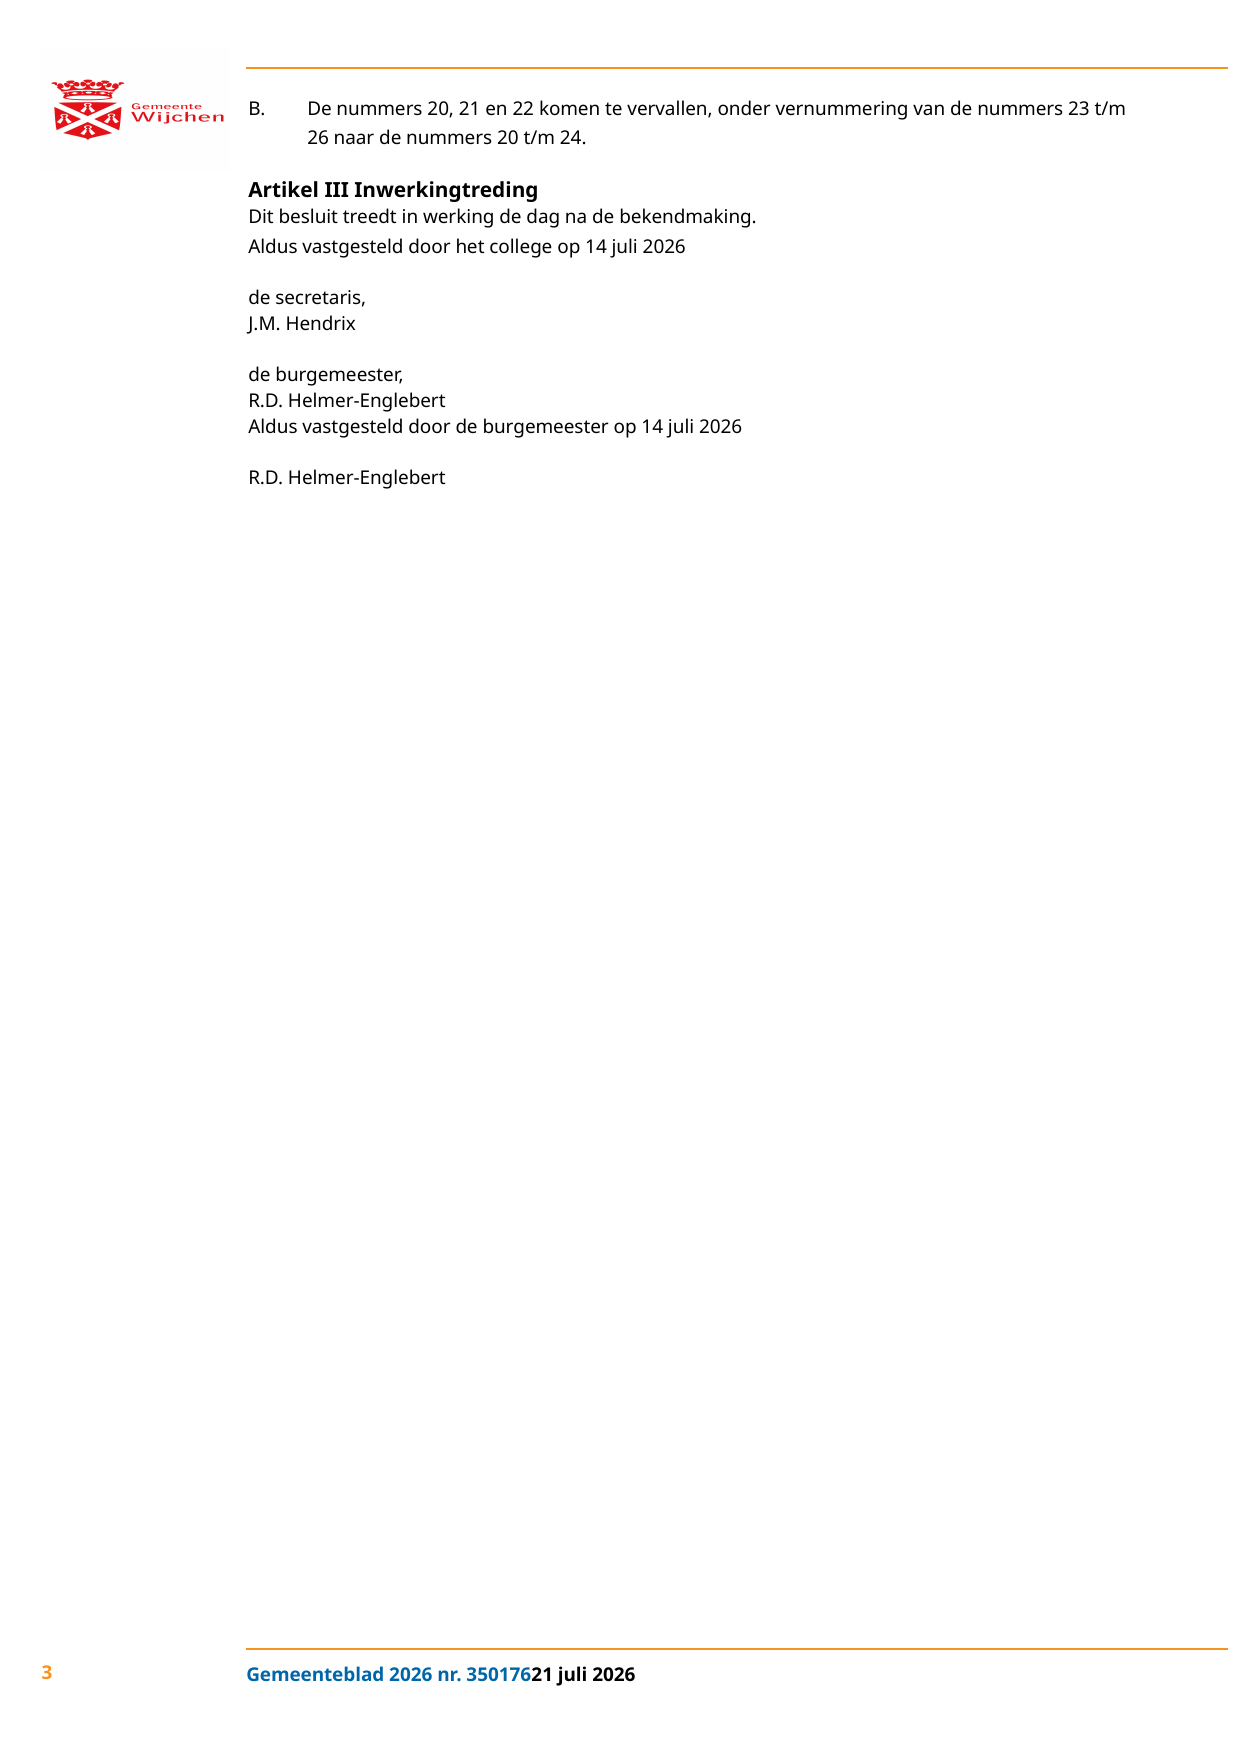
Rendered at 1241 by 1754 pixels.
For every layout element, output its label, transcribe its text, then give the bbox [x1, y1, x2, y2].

text Artikel III Inwerkingtreding [248, 175, 1152, 203]
text de burgemeester, [248, 361, 1152, 387]
text R.D. Helmer-Englebert [248, 464, 1152, 490]
text de secretaris, [248, 284, 1152, 310]
text R.D. Helmer-Englebert [248, 387, 1152, 413]
text Aldus vastgesteld door de burgemeester op 14 juli 2026 [248, 413, 1152, 439]
picture [41, 47, 231, 172]
text Dit besluit treedt in werking de dag na de bekendmaking. [248, 203, 1152, 229]
text Aldus vastgesteld door het college op 14 juli 2026 [248, 233, 1152, 258]
text J.M. Hendrix [248, 310, 1152, 336]
list De nummers 20, 21 en 22 komen te vervallen, onder vernummering van de nummers 23 t/m 26 naar de nummers 20 t/m 24. [248, 95, 1152, 150]
